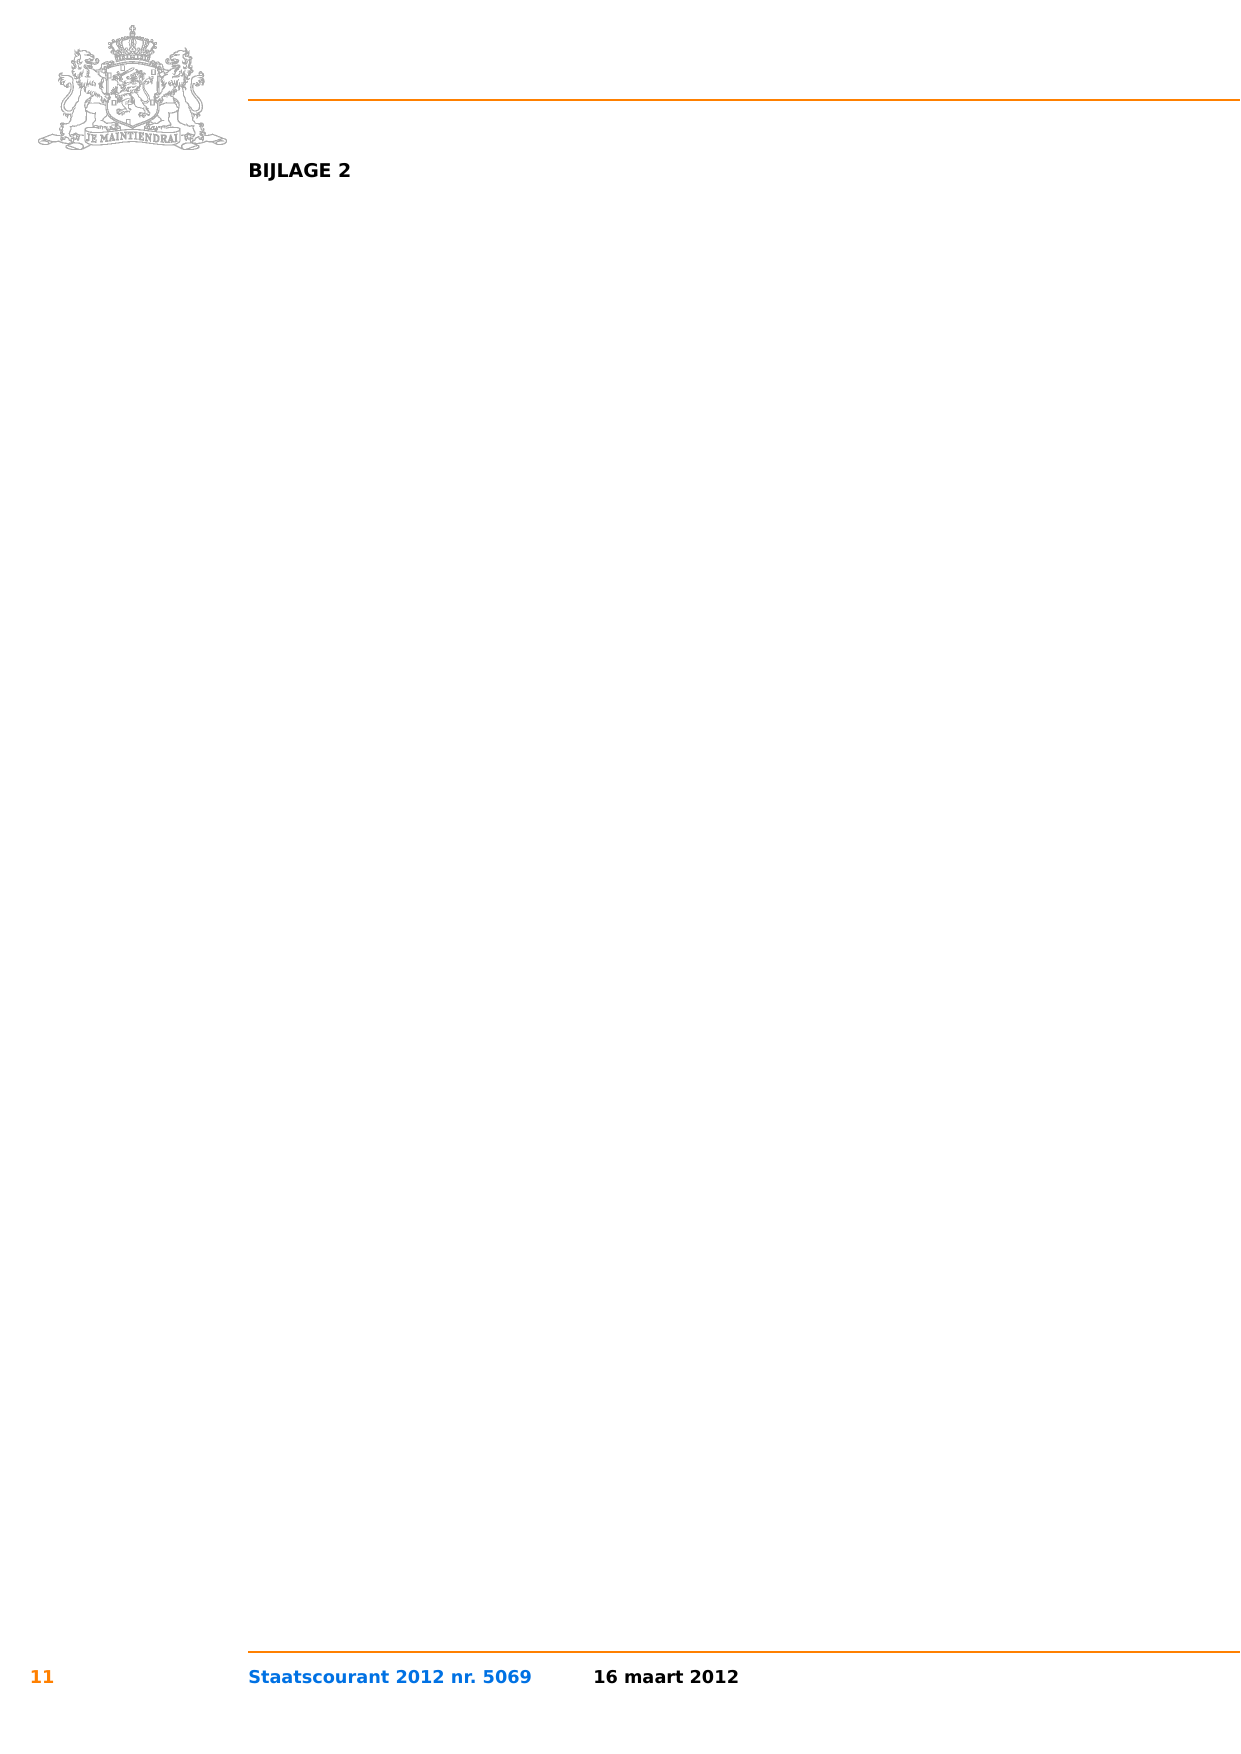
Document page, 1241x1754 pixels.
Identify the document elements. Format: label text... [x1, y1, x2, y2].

subtitle BIJLAGE 2 [248, 160, 1163, 182]
picture [38, 25, 227, 150]
